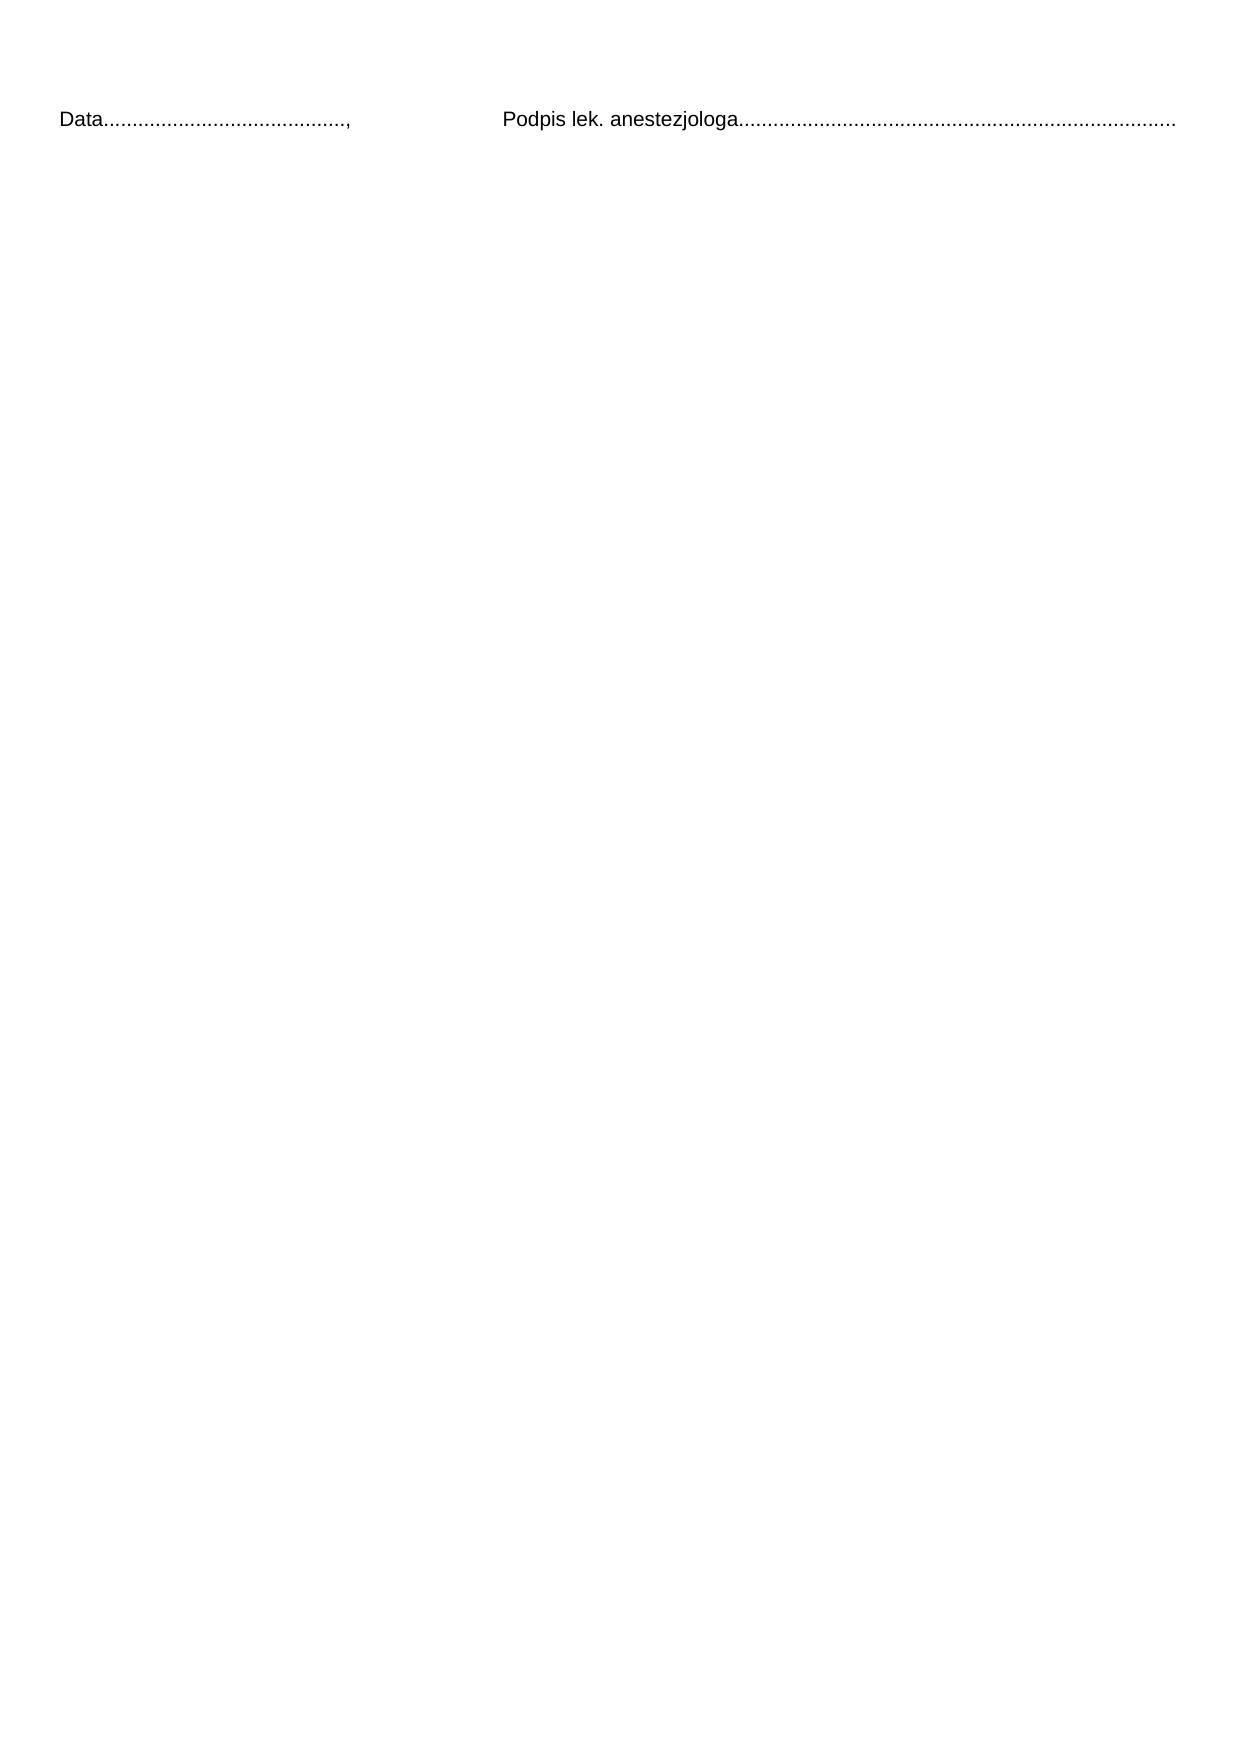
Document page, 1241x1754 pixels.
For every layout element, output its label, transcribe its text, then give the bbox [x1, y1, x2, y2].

text Data.........................................., Podpis lek. anestezjologa............................................................................ [59, 107, 1181, 131]
